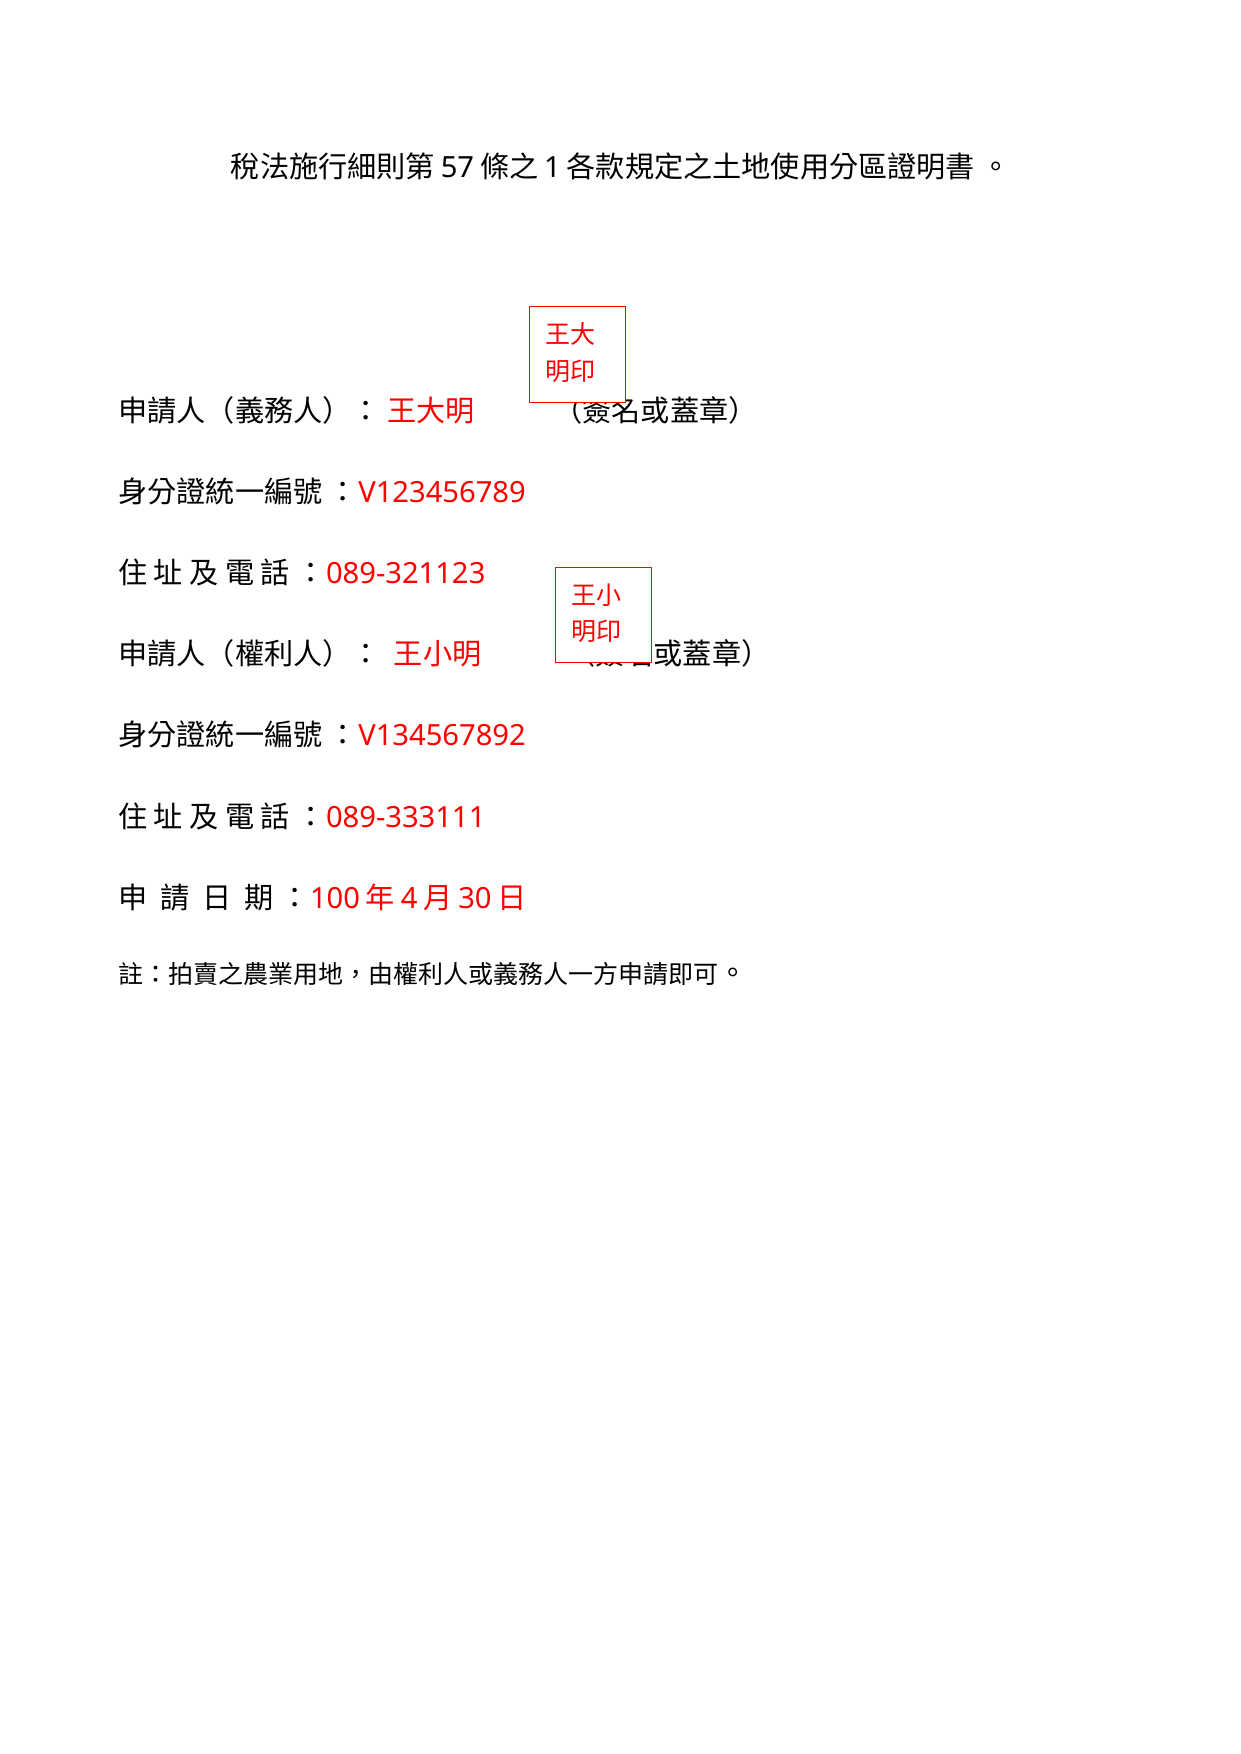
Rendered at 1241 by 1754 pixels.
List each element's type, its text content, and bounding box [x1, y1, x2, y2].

text 稅法施行細則第57條之1各款規定之土地使用分區證明書 。 [143, 127, 1122, 202]
text 申請人（權利人）： 王小明 （簽名或蓋章） [118, 614, 1122, 689]
text 申 請 日 期 ：100年4月30日 [118, 858, 1122, 933]
text 身分證統一編號 ：V123456789 [118, 452, 1122, 527]
text 王小明印 [571, 576, 635, 648]
text 申請人（義務人）： 王大明 （簽名或蓋章） [118, 371, 1122, 446]
text 註：拍賣之農業用地，由權利人或義務人一方申請即可。 [118, 933, 1122, 1008]
text 住 址 及 電 話 ：089-321123 [118, 533, 1122, 608]
text 住 址 及 電 話 ：089-333111 [118, 777, 1122, 852]
text 王大明印 [546, 315, 609, 387]
text 身分證統一編號 ：V134567892 [118, 696, 1122, 771]
